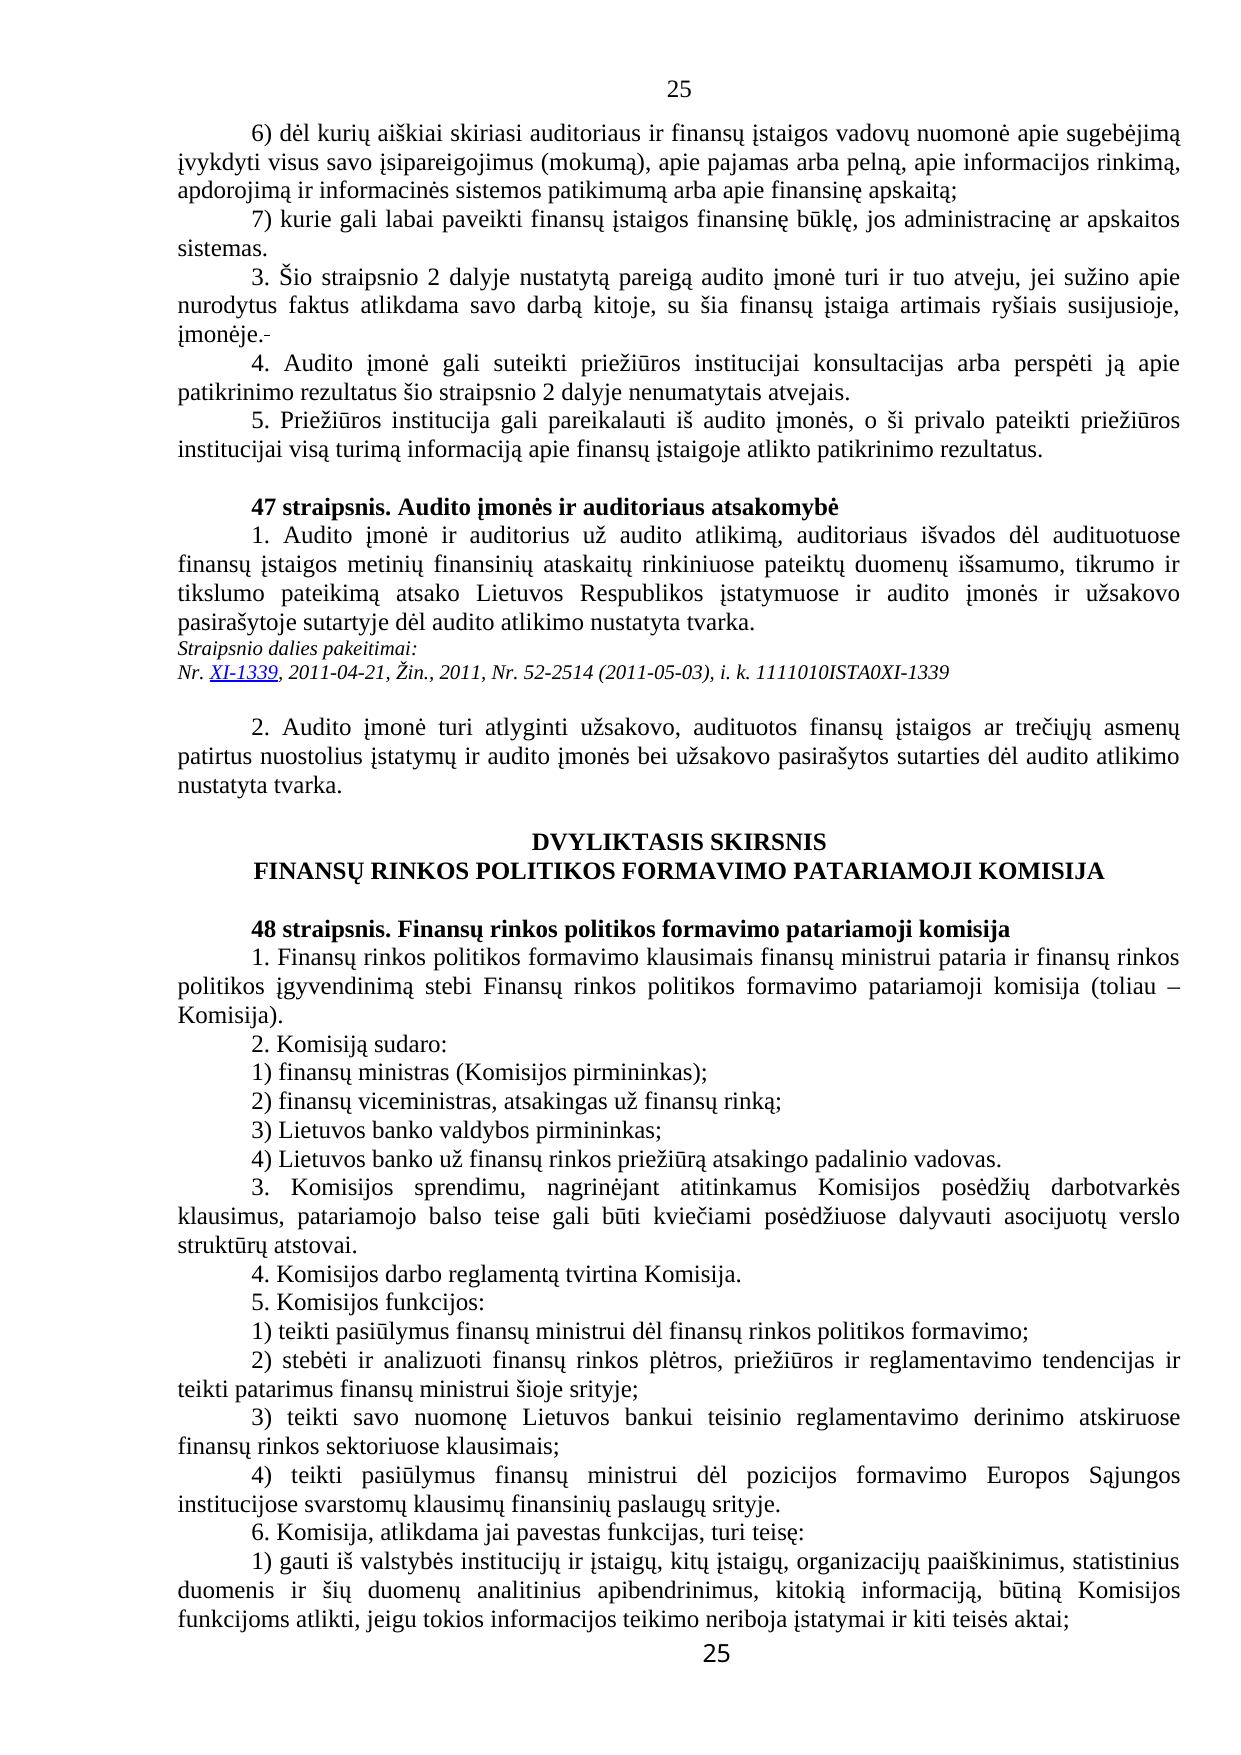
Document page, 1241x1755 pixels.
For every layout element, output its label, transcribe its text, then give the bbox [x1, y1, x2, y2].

text 3) teikti savo nuomonę Lietuvos bankui teisinio reglamentavimo derinimo atskiruose finansų rinkos sektoriuose klausimais; [177, 1402, 1181, 1460]
text Nr. XI-1339, 2011-04-21, Žin., 2011, Nr. 52-2514 (2011-05-03), i. k. 1111010ISTA0XI-1339 [177, 660, 1181, 684]
text 2) stebėti ir analizuoti finansų rinkos plėtros, priežiūros ir reglamentavimo tendencijas ir teikti patarimus finansų ministrui šioje srityje; [177, 1345, 1181, 1402]
text 4) Lietuvos banko už finansų rinkos priežiūrą atsakingo padalinio vadovas. [177, 1144, 1181, 1172]
text 4) teikti pasiūlymus finansų ministrui dėl pozicijos formavimo Europos Sąjungos institucijose svarstomų klausimų finansinių paslaugų srityje. [177, 1460, 1181, 1517]
text 2. Komisiją sudaro: [177, 1029, 1181, 1057]
text 5. Komisijos funkcijos: [177, 1287, 1181, 1316]
text 4. Komisijos darbo reglamentą tvirtina Komisija. [177, 1259, 1181, 1287]
text DVYLIKTASIS SKIRSNIS [177, 827, 1181, 856]
text 3. Šio straipsnio 2 dalyje nustatytą pareigą audito įmonė turi ir tuo atveju, jei sužino apie nurodytus faktus atlikdama savo darbą kitoje, su šia finansų įstaiga artimais ryšiais susijusioje, įmonėje. [177, 262, 1181, 348]
text 1) finansų ministras (Komisijos pirmininkas); [177, 1057, 1181, 1086]
text 47 straipsnis. Audito įmonės ir auditoriaus atsakomybė [177, 492, 1181, 521]
text Straipsnio dalies pakeitimai: [177, 636, 1181, 660]
text 1) teikti pasiūlymus finansų ministrui dėl finansų rinkos politikos formavimo; [177, 1316, 1181, 1345]
text 1) gauti iš valstybės institucijų ir įstaigų, kitų įstaigų, organizacijų paaiškinimus, statistinius duomenis ir šių duomenų analitinius apibendrinimus, kitokią informaciją, būtiną Komisijos funkcijoms atlikti, jeigu tokios informacijos teikimo neriboja įstatymai ir kiti teisės aktai; [177, 1546, 1181, 1632]
text 6. Komisija, atlikdama jai pavestas funkcijas, turi teisę: [177, 1517, 1181, 1546]
text 3. Komisijos sprendimu, nagrinėjant atitinkamus Komisijos posėdžių darbotvarkės klausimus, patariamojo balso teise gali būti kviečiami posėdžiuose dalyvauti asocijuotų verslo struktūrų atstovai. [177, 1172, 1181, 1259]
text 1. Audito įmonė ir auditorius už audito atlikimą, auditoriaus išvados dėl audituotuose finansų įstaigos metinių finansinių ataskaitų rinkiniuose pateiktų duomenų išsamumo, tikrumo ir tikslumo pateikimą atsako Lietuvos Respublikos įstatymuose ir audito įmonės ir užsakovo pasirašytoje sutartyje dėl audito atlikimo nustatyta tvarka. [177, 521, 1181, 636]
text 7) kurie gali labai paveikti finansų įstaigos finansinę būklę, jos administracinę ar apskaitos sistemas. [177, 204, 1181, 262]
text 5. Priežiūros institucija gali pareikalauti iš audito įmonės, o ši privalo pateikti priežiūros institucijai visą turimą informaciją apie finansų įstaigoje atlikto patikrinimo rezultatus. [177, 406, 1181, 463]
text 3) Lietuvos banko valdybos pirmininkas; [177, 1115, 1181, 1144]
text 4. Audito įmonė gali suteikti priežiūros institucijai konsultacijas arba perspėti ją apie patikrinimo rezultatus šio straipsnio 2 dalyje nenumatytais atvejais. [177, 348, 1181, 406]
text 48 straipsnis. Finansų rinkos politikos formavimo patariamoji komisija [177, 914, 1181, 942]
text 2. Audito įmonė turi atlyginti užsakovo, audituotos finansų įstaigos ar trečiųjų asmenų patirtus nuostolius įstatymų ir audito įmonės bei užsakovo pasirašytos sutarties dėl audito atlikimo nustatyta tvarka. [177, 712, 1181, 799]
text FINANSŲ RINKOS POLITIKOS FORMAVIMO PATARIAMOJI KOMISIJA [177, 856, 1181, 885]
text 6) dėl kurių aiškiai skiriasi auditoriaus ir finansų įstaigos vadovų nuomonė apie sugebėjimą įvykdyti visus savo įsipareigojimus (mokumą), apie pajamas arba pelną, apie informacijos rinkimą, apdorojimą ir informacinės sistemos patikimumą arba apie finansinę apskaitą; [177, 118, 1181, 204]
text 2) finansų viceministras, atsakingas už finansų rinką; [177, 1086, 1181, 1115]
text 1. Finansų rinkos politikos formavimo klausimais finansų ministrui pataria ir finansų rinkos politikos įgyvendinimą stebi Finansų rinkos politikos formavimo patariamoji komisija (toliau – Komisija). [177, 942, 1181, 1029]
